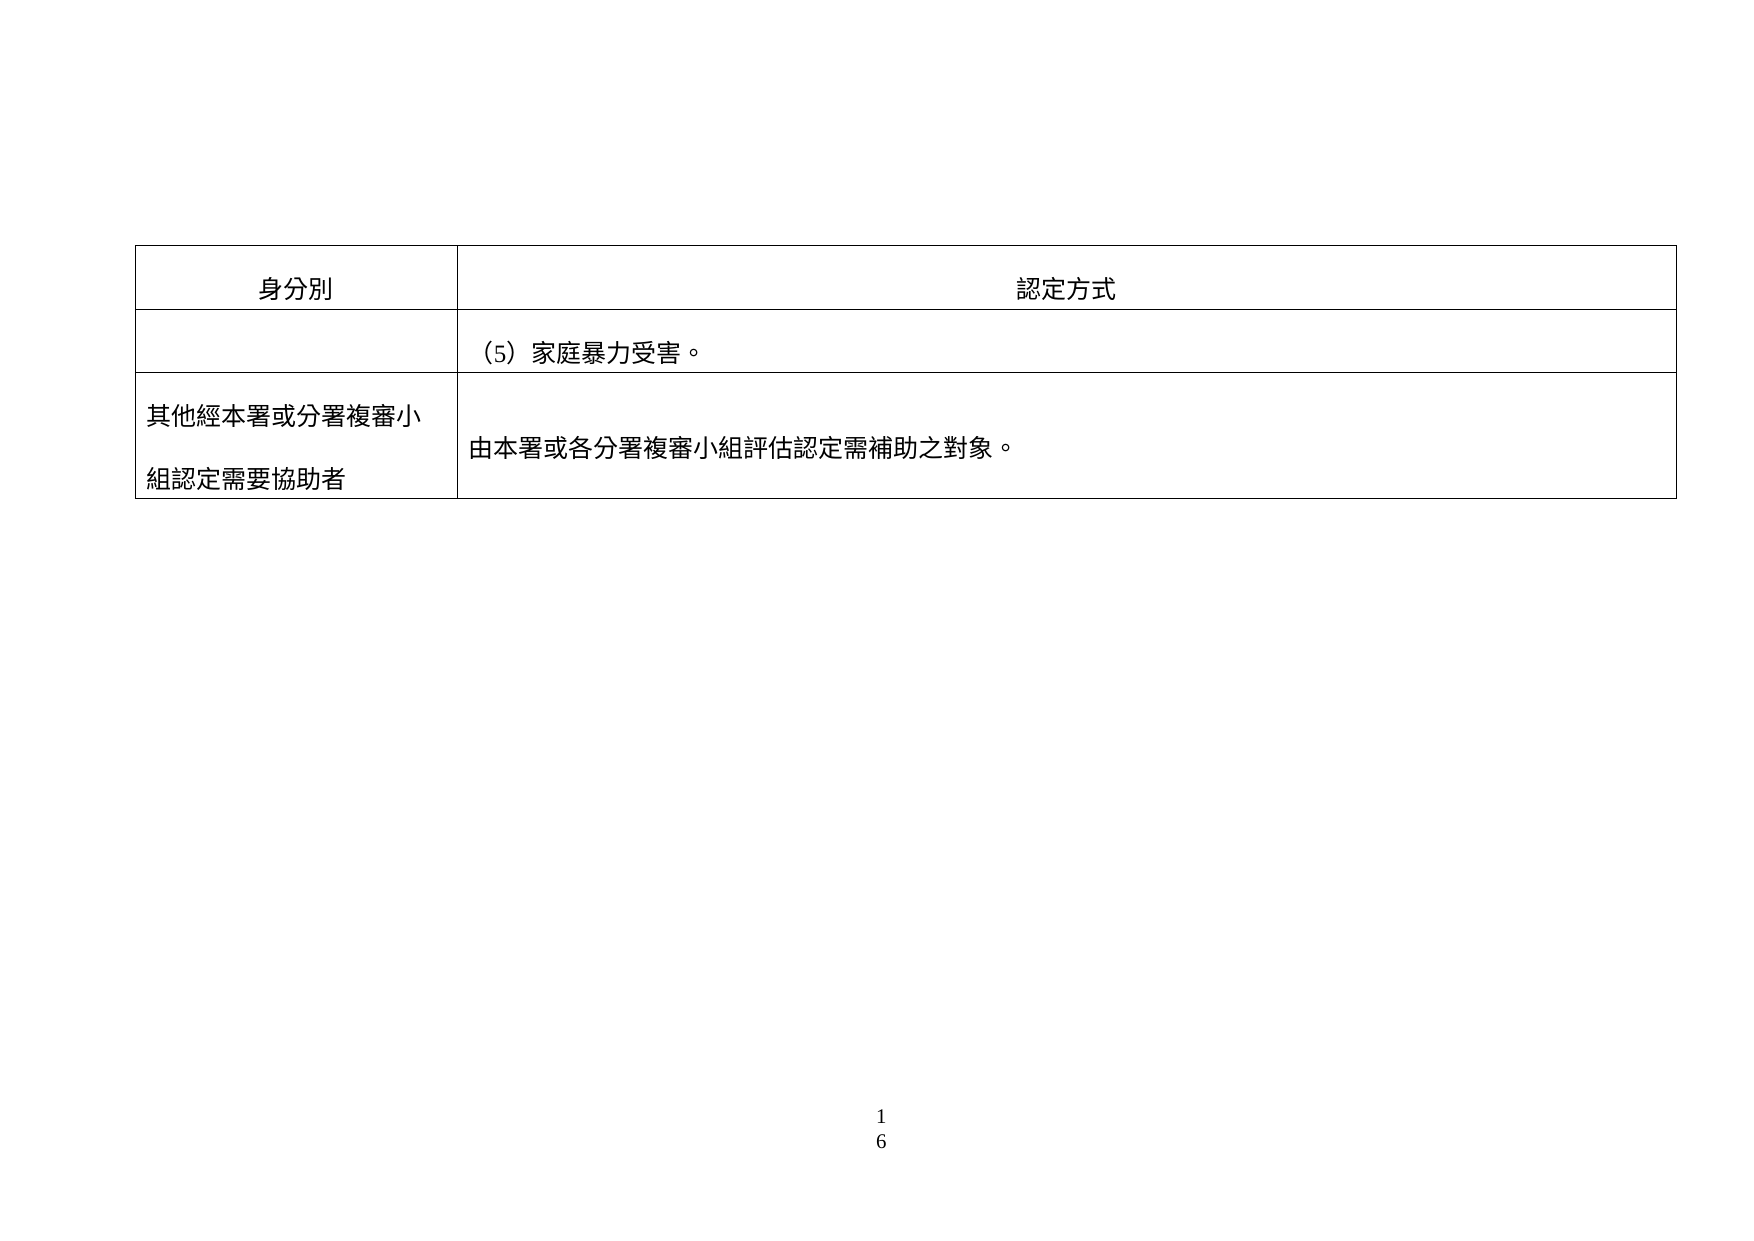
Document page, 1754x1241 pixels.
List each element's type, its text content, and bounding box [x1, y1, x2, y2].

table_cell （5）家庭暴力受害。 [458, 310, 1676, 372]
table_header 身分別 [136, 246, 457, 309]
table_cell 由本署或各分署複審小組評估認定需補助之對象。 [458, 373, 1676, 498]
table_cell [136, 310, 457, 372]
table_cell 其他經本署或分署複審小組認定需要協助者 [136, 373, 457, 498]
table_header 認定方式 [458, 246, 1676, 309]
